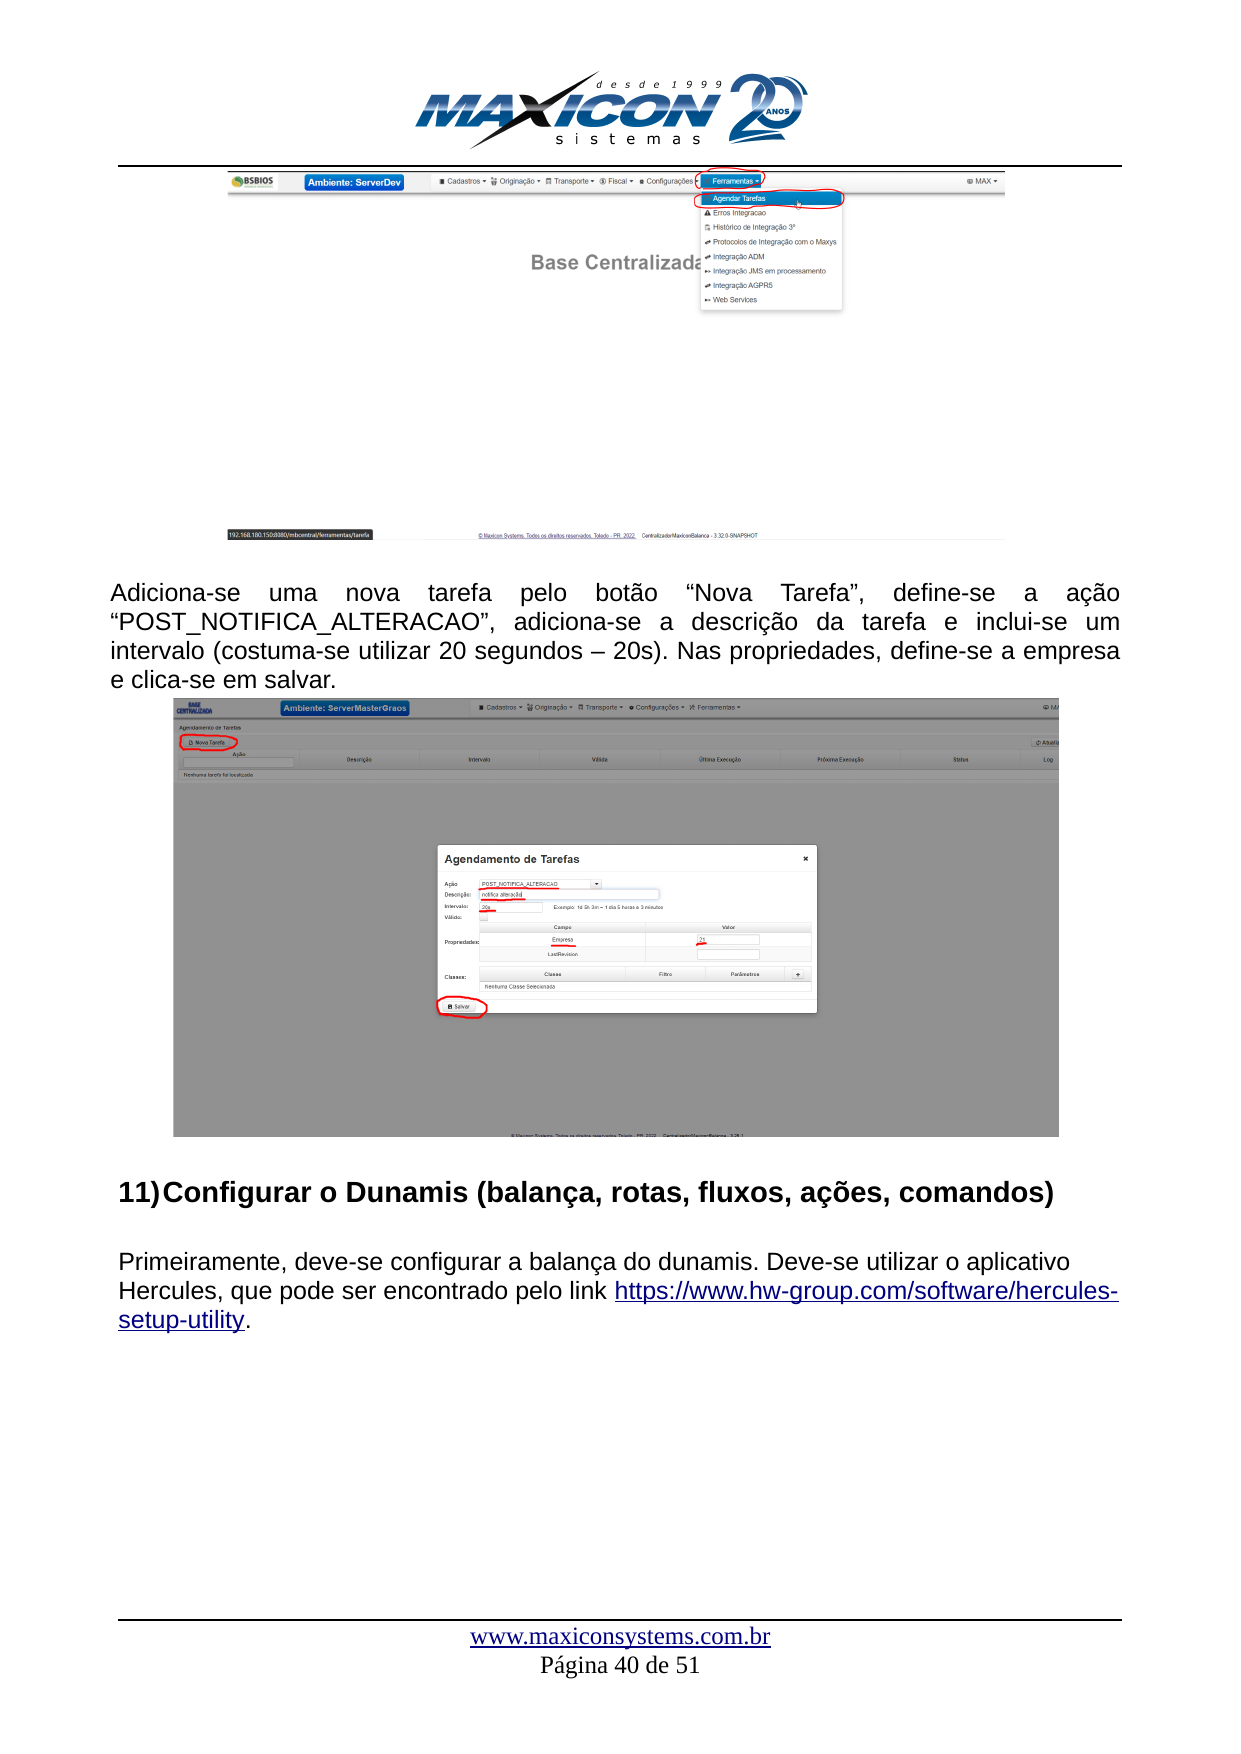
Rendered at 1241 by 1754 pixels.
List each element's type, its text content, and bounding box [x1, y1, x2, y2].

text Primeiramente, deve-se configurar a balança do dunamis. Deve-se utilizar o aplicativo Hercules, que pode ser encontrado pelo link https://www.hw-group.com/software/hercules-setup-utility. [118, 1247, 1122, 1333]
text Adiciona-se uma nova tarefa pelo botão “Nova Tarefa”, define-se a ação “POST_NOTIFICA_ALTERACAO”, adiciona-se a descrição da tarefa e inclui-se um intervalo (costuma-se utilizar 20 segundos – 20s). Nas propriedades, define-se a empresa e clica-se em salvar. [110, 578, 1122, 693]
list Configurar o Dunamis (balança, rotas, fluxos, ações, comandos) [118, 1175, 1122, 1208]
